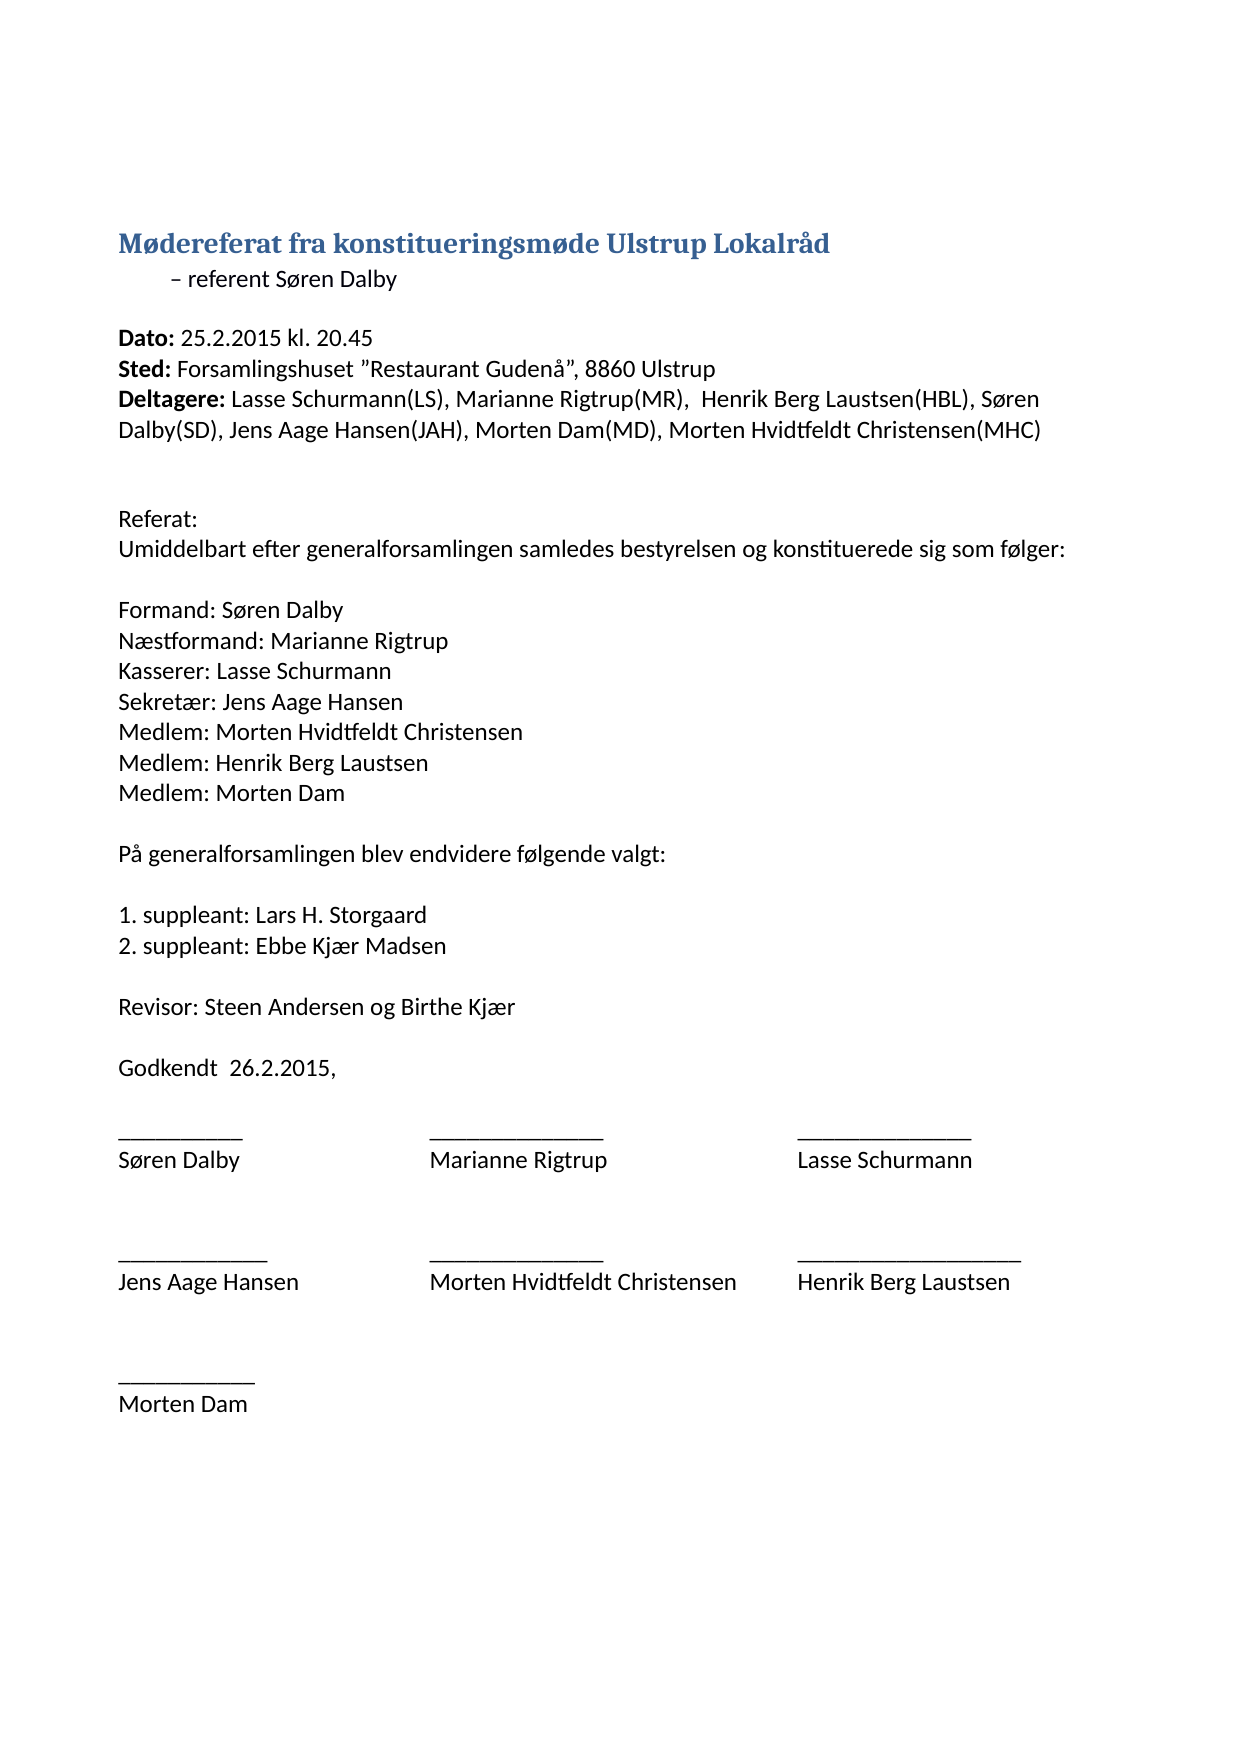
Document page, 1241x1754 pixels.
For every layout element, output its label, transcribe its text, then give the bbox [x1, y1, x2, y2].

text Sted: Forsamlingshuset ”Restaurant Gudenå”, 8860 Ulstrup [118, 353, 1122, 383]
text Jens Aage Hansen Morten Hvidtfeldt Christensen Henrik Berg Laustsen [118, 1266, 1122, 1296]
text 2. suppleant: Ebbe Kjær Madsen Revisor: Steen Andersen og Birthe Kjær [118, 930, 1122, 1022]
text På generalforsamlingen blev endvidere følgende valgt: [118, 839, 1122, 869]
text Deltagere: Lasse Schurmann(LS), Marianne Rigtrup(MR), Henrik Berg Laustsen(HBL), Søren Dalby(SD), Jens Aage Hansen(JAH), Morten Dam(MD), Morten Hvidtfeldt Christensen(MHC) [118, 383, 1122, 503]
text Søren Dalby Marianne Rigtrup Lasse Schurmann [118, 1144, 1122, 1174]
text Morten Dam [118, 1388, 1122, 1479]
text Referat: Umiddelbart efter generalforsamlingen samledes bestyrelsen og konstituerede sig som følger: [118, 503, 1122, 564]
text 1. suppleant: Lars H. Storgaard [118, 869, 1122, 930]
text __________ ______________ ______________ [118, 1113, 1122, 1144]
text Formand: Søren Dalby Næstformand: Marianne Rigtrup Kasserer: Lasse Schurmann Sekretær: Jens Aage Hansen [118, 564, 1122, 717]
text Dato: 25.2.2015 kl. 20.45 [118, 322, 1122, 353]
text ___________ [118, 1357, 1122, 1388]
text Medlem: Morten Hvidtfeldt Christensen Medlem: Henrik Berg Laustsen Medlem: Morten Dam [118, 717, 1122, 808]
text ____________ ______________ __________________ [118, 1235, 1122, 1266]
text Godkendt 26.2.2015, [118, 1052, 1122, 1083]
subtitle Mødereferat fra konstitueringsmøde Ulstrup Lokalråd – referent Søren Dalby [118, 227, 1122, 294]
